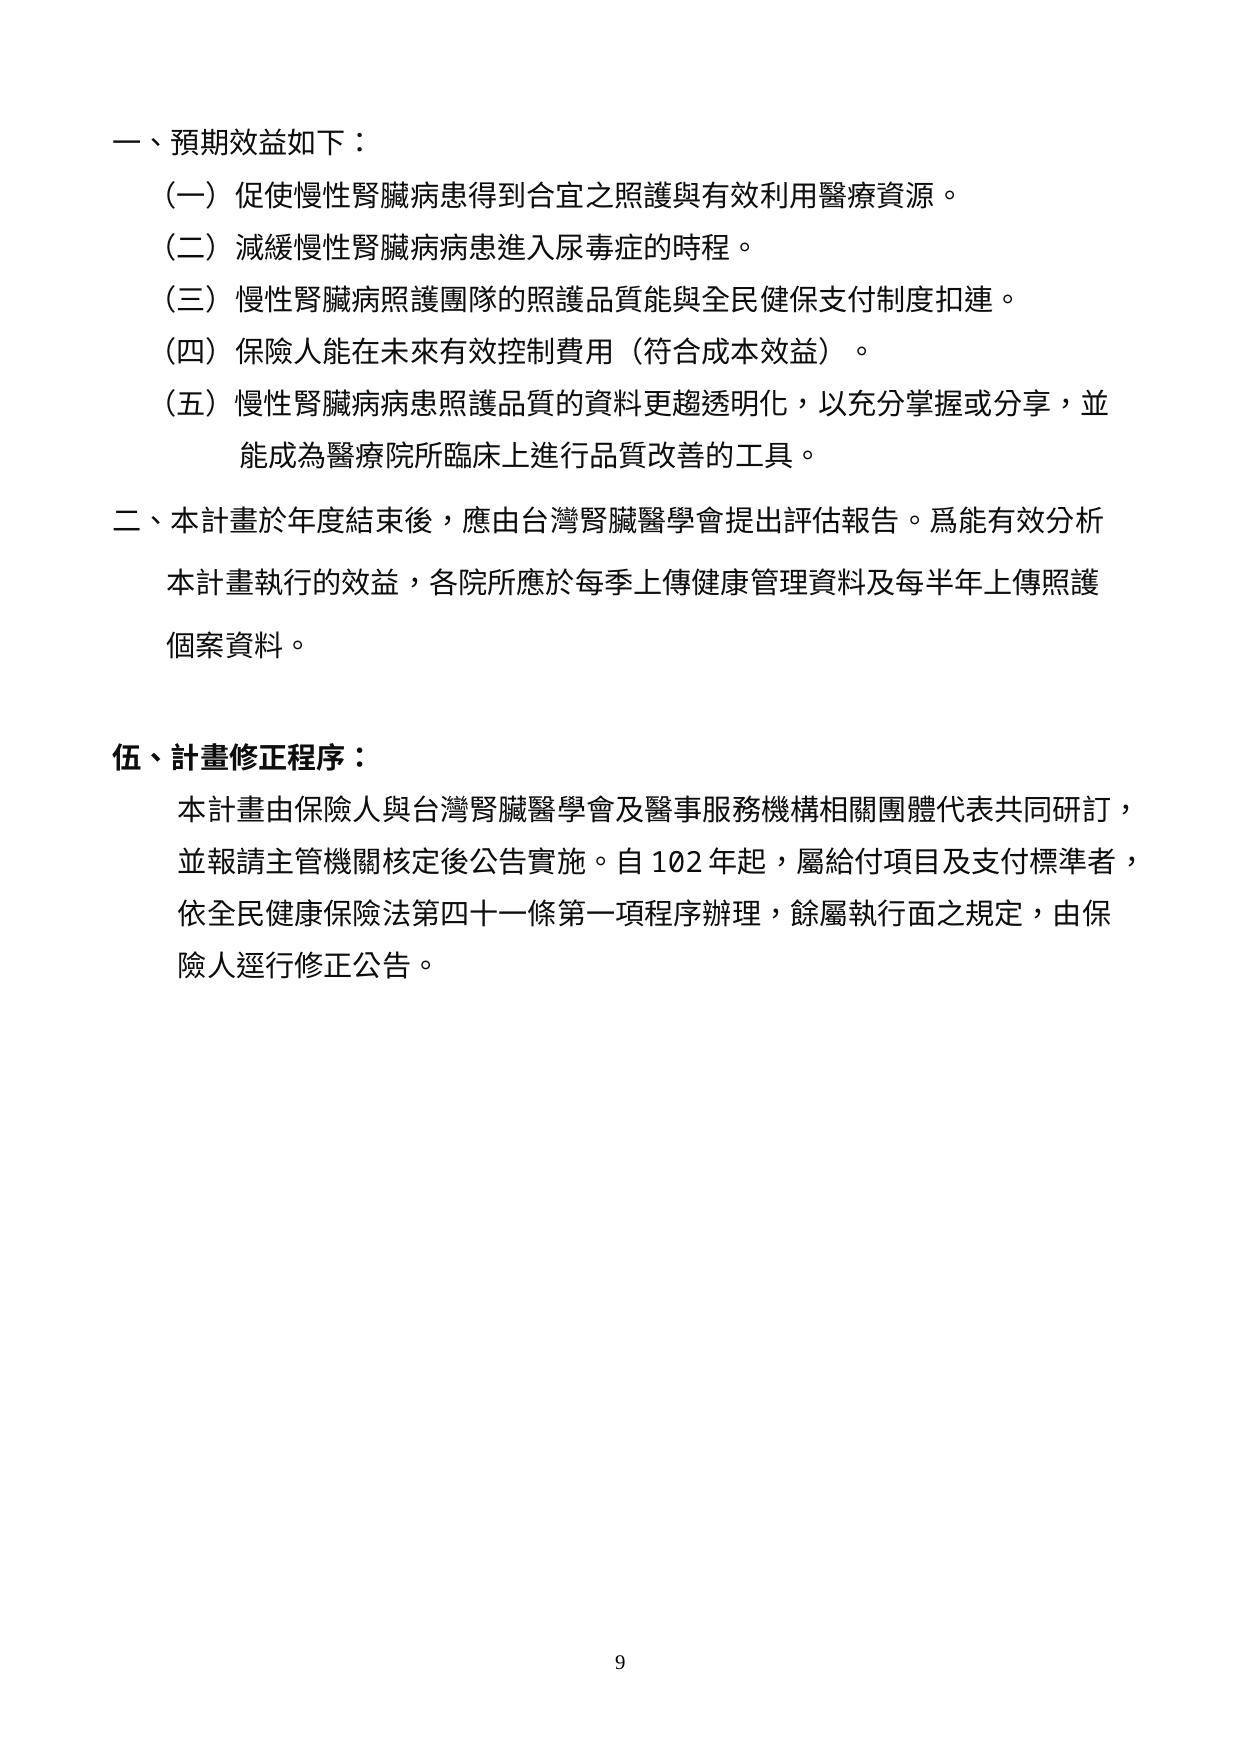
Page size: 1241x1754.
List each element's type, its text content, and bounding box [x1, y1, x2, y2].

text （五）慢性腎臟病病患照護品質的資料更趨透明化，以充分掌握或分享，並能成為醫療院所臨床上進行品質改善的工具。 [147, 373, 1128, 477]
subtitle 本計畫由保險人與台灣腎臟醫學會及醫事服務機構相關團體代表共同研訂，並報請主管機關核定後公告實施。自102年起，屬給付項目及支付標準者，依全民健康保險法第四十一條第一項程序辦理，餘屬執行面之規定，由保險人逕行修正公告。 [178, 779, 1128, 987]
text 二、本計畫於年度結束後，應由台灣腎臟醫學會提出評估報告。爲能有效分析本計畫執行的效益，各院所應於每季上傳健康管理資料及每半年上傳照護個案資料。 [112, 477, 1128, 664]
text （四）保險人能在未來有效控制費用（符合成本效益）。 [147, 321, 1128, 373]
subtitle 伍、計畫修正程序： [112, 727, 1128, 779]
text （三）慢性腎臟病照護團隊的照護品質能與全民健保支付制度扣連。 [147, 268, 1128, 321]
text 一、預期效益如下： [112, 112, 1123, 164]
text （二）減緩慢性腎臟病病患進入尿毒症的時程。 [147, 216, 1128, 268]
text （一）促使慢性腎臟病患得到合宜之照護與有效利用醫療資源。 [147, 164, 1128, 216]
